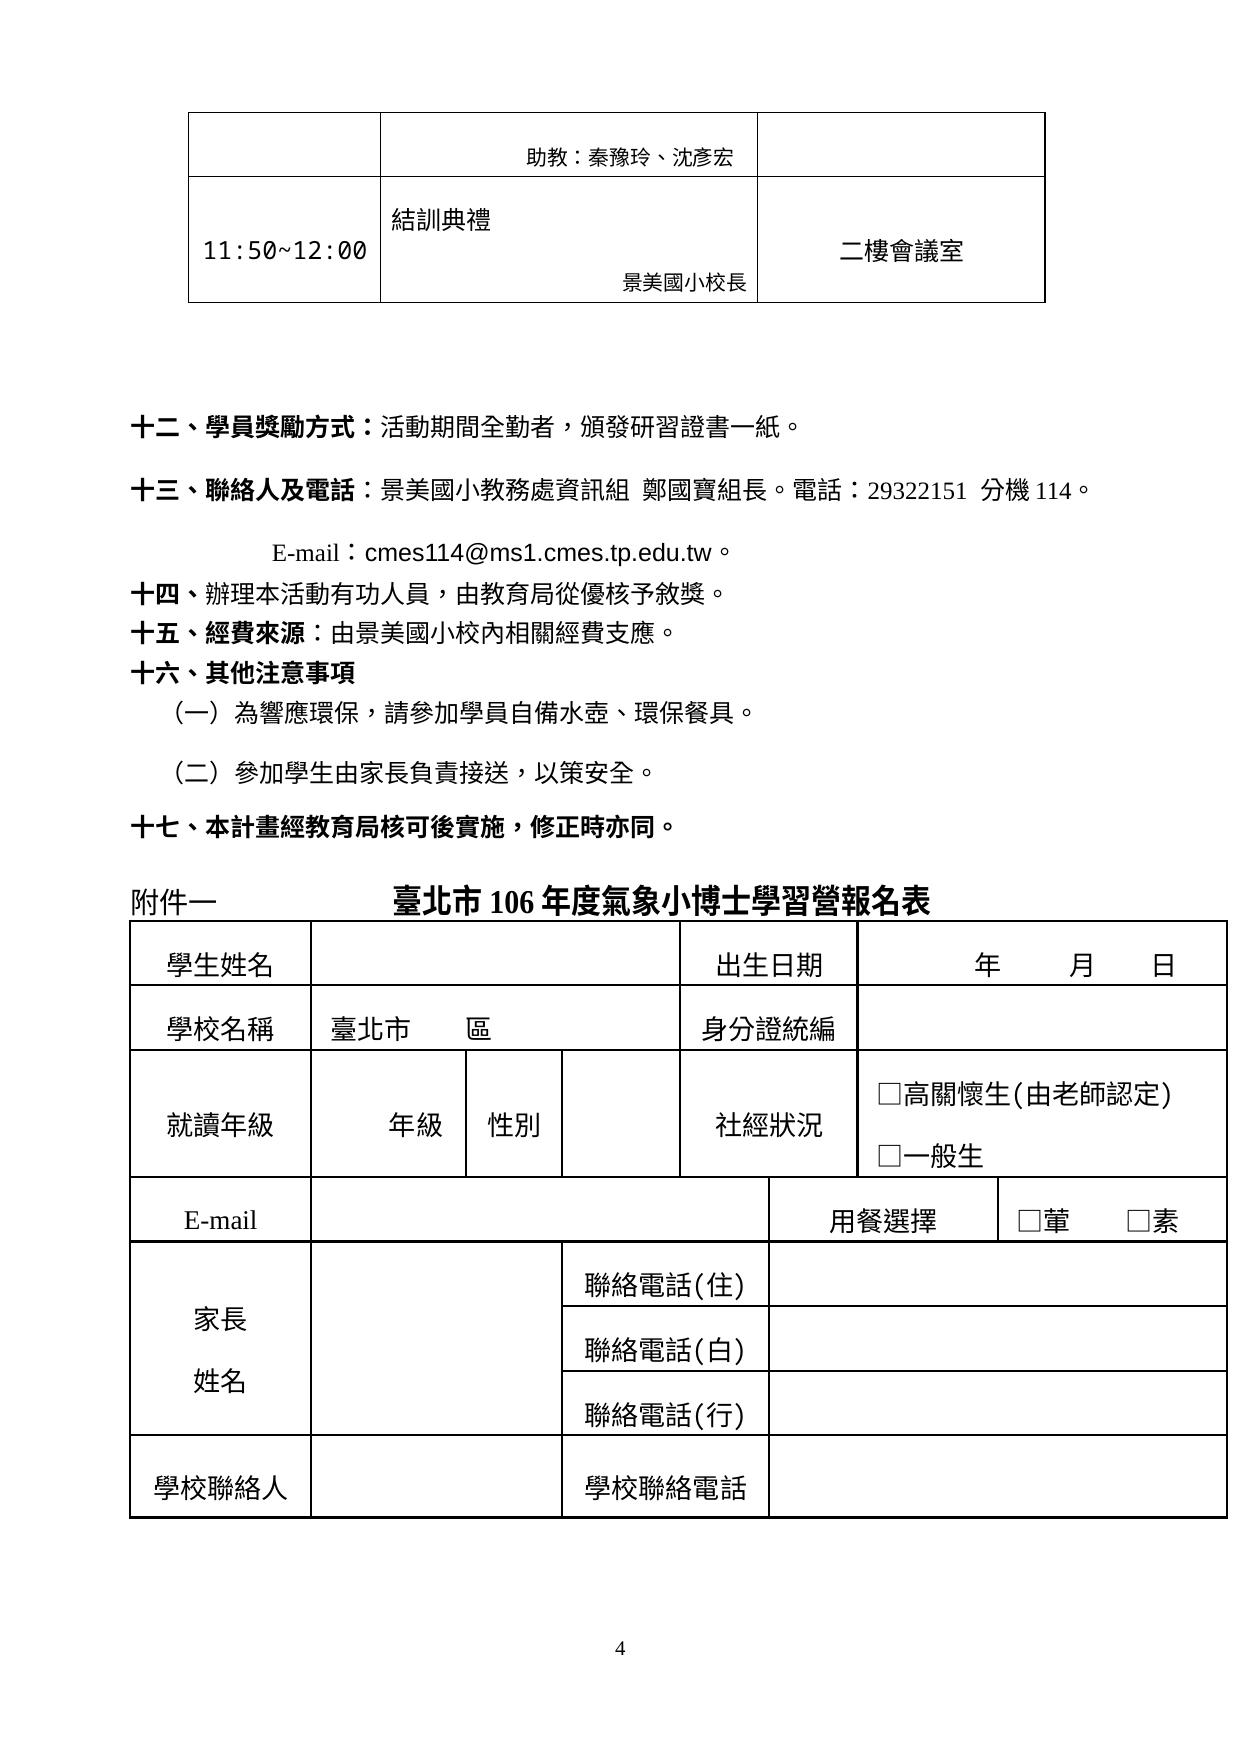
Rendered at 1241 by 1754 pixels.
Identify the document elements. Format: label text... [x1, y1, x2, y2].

table_cell [563, 1051, 679, 1176]
text 附件一 臺北市106年度氣象小博士學習營報名表 [130, 857, 1110, 919]
text 十六、其他注意事項 [130, 651, 1110, 690]
table_cell [859, 986, 1226, 1049]
text 十四、辦理本活動有功人員，由教育局從優核予敘獎。 [130, 572, 1110, 611]
table_cell [758, 113, 1044, 176]
table_cell 年級 [312, 1051, 465, 1176]
table_header 年 月 日 [859, 922, 1226, 984]
table_cell 身分證統編 [681, 986, 856, 1049]
table_cell 性別 [467, 1051, 561, 1176]
table_cell [312, 1243, 561, 1434]
table_cell 助教：秦豫玲、沈彥宏 [381, 113, 757, 176]
table_cell 用餐選擇 [770, 1178, 997, 1240]
table_cell 聯絡電話(行) [563, 1372, 768, 1434]
text 十三、聯絡人及電話：景美國小教務處資訊組 鄭國寶組長。電話：29322151 分機114。 [130, 447, 1110, 509]
table_cell 就讀年級 [131, 1051, 310, 1176]
table_cell E-mail [131, 1178, 310, 1240]
table_header 出生日期 [681, 922, 856, 984]
table_cell 11:50~12:00 [189, 177, 380, 302]
table_cell □葷 □素 [999, 1178, 1226, 1240]
table_cell 學校聯絡電話 [563, 1436, 768, 1516]
table_header [312, 922, 679, 984]
text E-mail：cmes114@ms1.cmes.tp.edu.tw。 [130, 509, 1110, 572]
text 十七、本計畫經教育局核可後實施，修正時亦同。 [130, 805, 1110, 844]
table_cell 聯絡電話(住) [563, 1243, 768, 1305]
table_cell 聯絡電話(白) [563, 1307, 768, 1369]
table_cell 結訓典禮 景美國小校長 [381, 177, 757, 302]
table_header [130, 112, 1052, 365]
table_cell 二樓會議室 [758, 177, 1044, 302]
table_cell 學校名稱 [131, 986, 310, 1049]
table_cell 臺北市 區 [312, 986, 679, 1049]
table_cell 學校聯絡人 [131, 1436, 310, 1516]
table_cell [312, 1178, 768, 1240]
table_cell [189, 113, 380, 176]
text 十五、經費來源：由景美國小校內相關經費支應。 [130, 611, 1110, 651]
table_cell [770, 1372, 1226, 1434]
text （一）為響應環保，請參加學員自備水壺、環保餐具。 [159, 690, 1110, 730]
table_cell [312, 1436, 561, 1516]
table_cell [770, 1307, 1226, 1369]
table_cell 家長 姓名 [131, 1243, 310, 1434]
text （二）參加學生由家長負責接送，以策安全。 [159, 730, 1110, 792]
table_cell [770, 1436, 1226, 1516]
table_cell 社經狀況 [681, 1051, 856, 1176]
table_header 學生姓名 [131, 922, 310, 984]
table_cell [770, 1243, 1226, 1305]
text 十二、學員獎勵方式：活動期間全勤者，頒發研習證書一紙。 [130, 384, 1110, 447]
table_cell □高關懷生(由老師認定) □一般生 [859, 1051, 1226, 1176]
